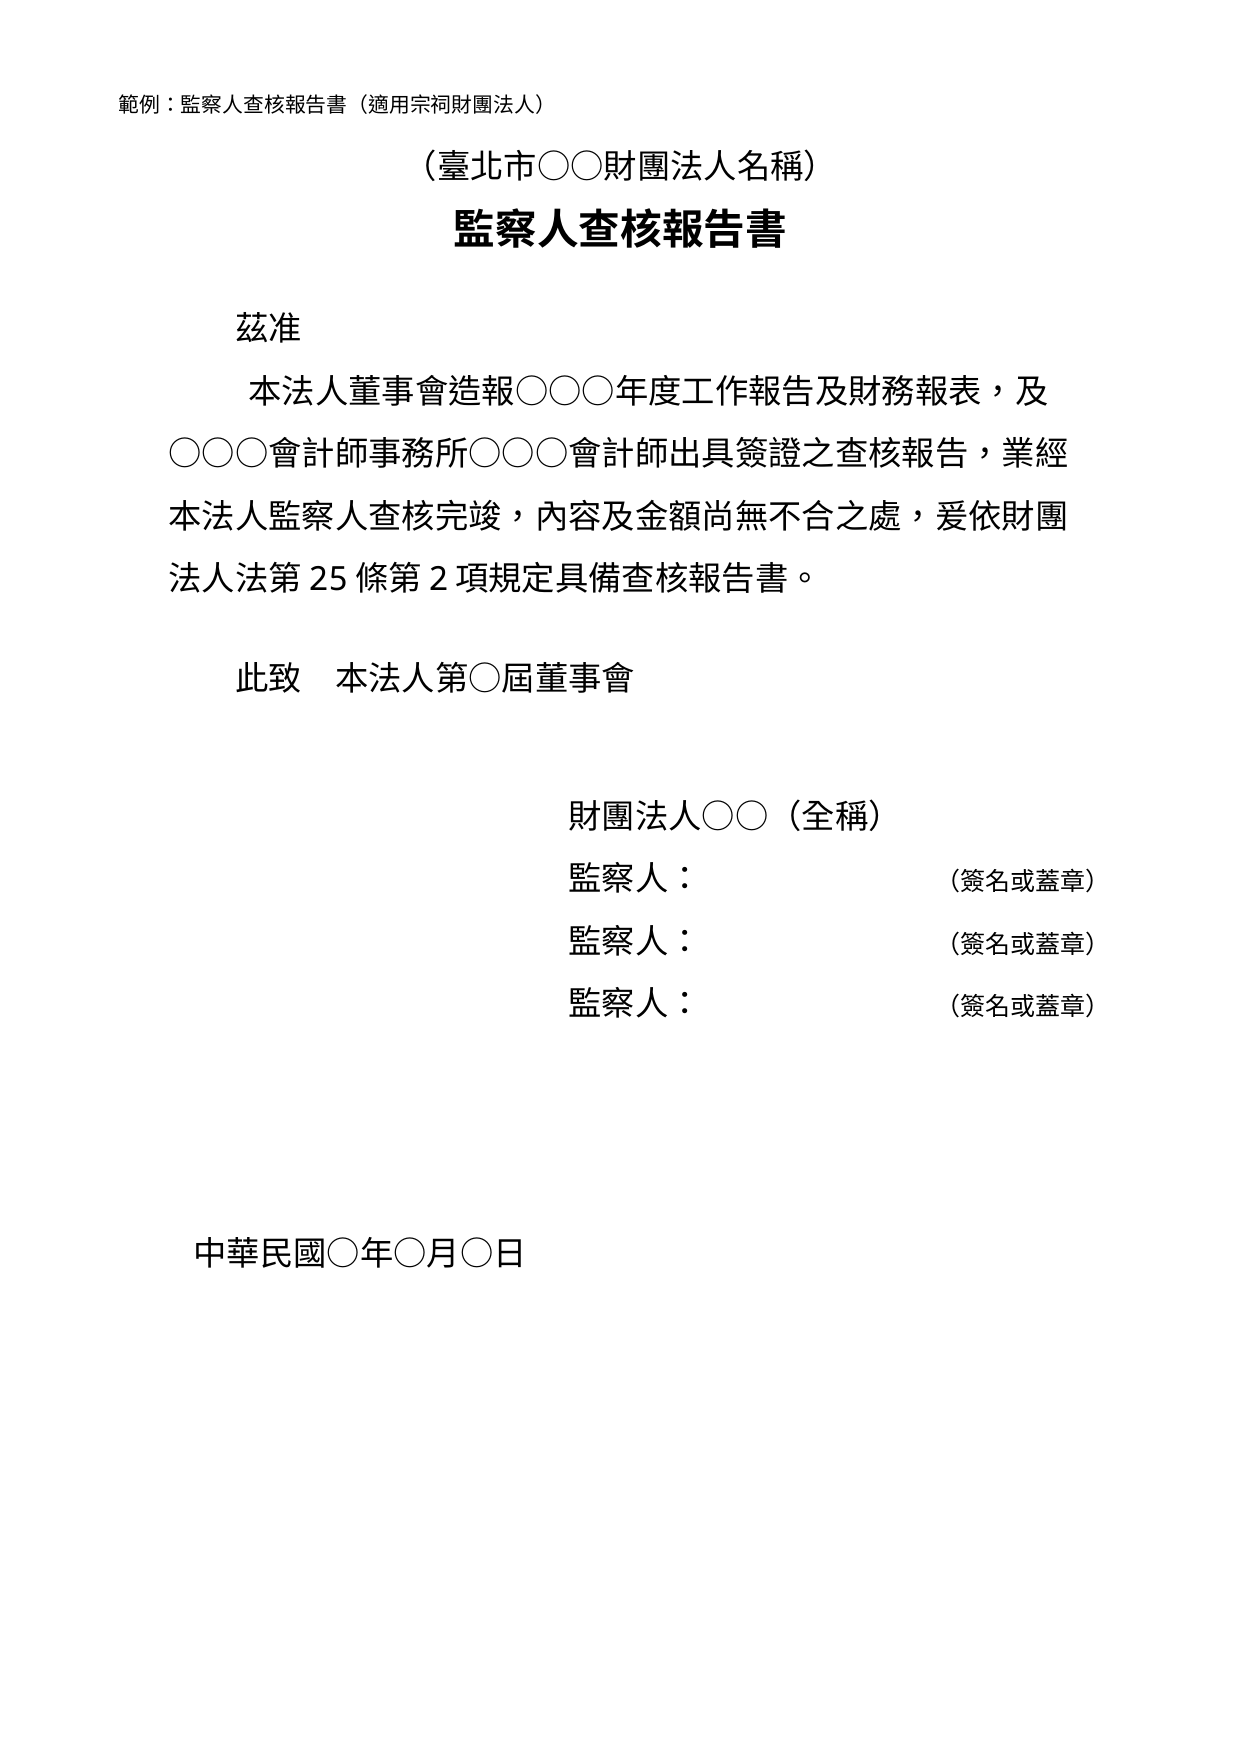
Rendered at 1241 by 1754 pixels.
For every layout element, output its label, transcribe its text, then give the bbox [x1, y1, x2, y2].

text 此致 本法人第○屆董事會 [168, 634, 1072, 697]
text 財團法人○○（全稱） [568, 772, 1122, 834]
text 中華民國○年○月○日 [193, 1209, 1047, 1272]
text 監察人： （簽名或蓋章） [568, 959, 1122, 1022]
text 監察人查核報告書 [118, 184, 1122, 247]
text 監察人： （簽名或蓋章） [568, 897, 1122, 959]
text 茲准 [168, 284, 1072, 347]
text （臺北市○○財團法人名稱） [118, 122, 1122, 184]
text 監察人： （簽名或蓋章） [568, 834, 1122, 897]
text 本法人董事會造報○○○年度工作報告及財務報表，及○○○會計師事務所○○○會計師出具簽證之查核報告，業經本法人監察人查核完竣，內容及金額尚無不合之處，爰依財團法人法第25條第2項規定具備查核報告書。 [168, 347, 1072, 597]
